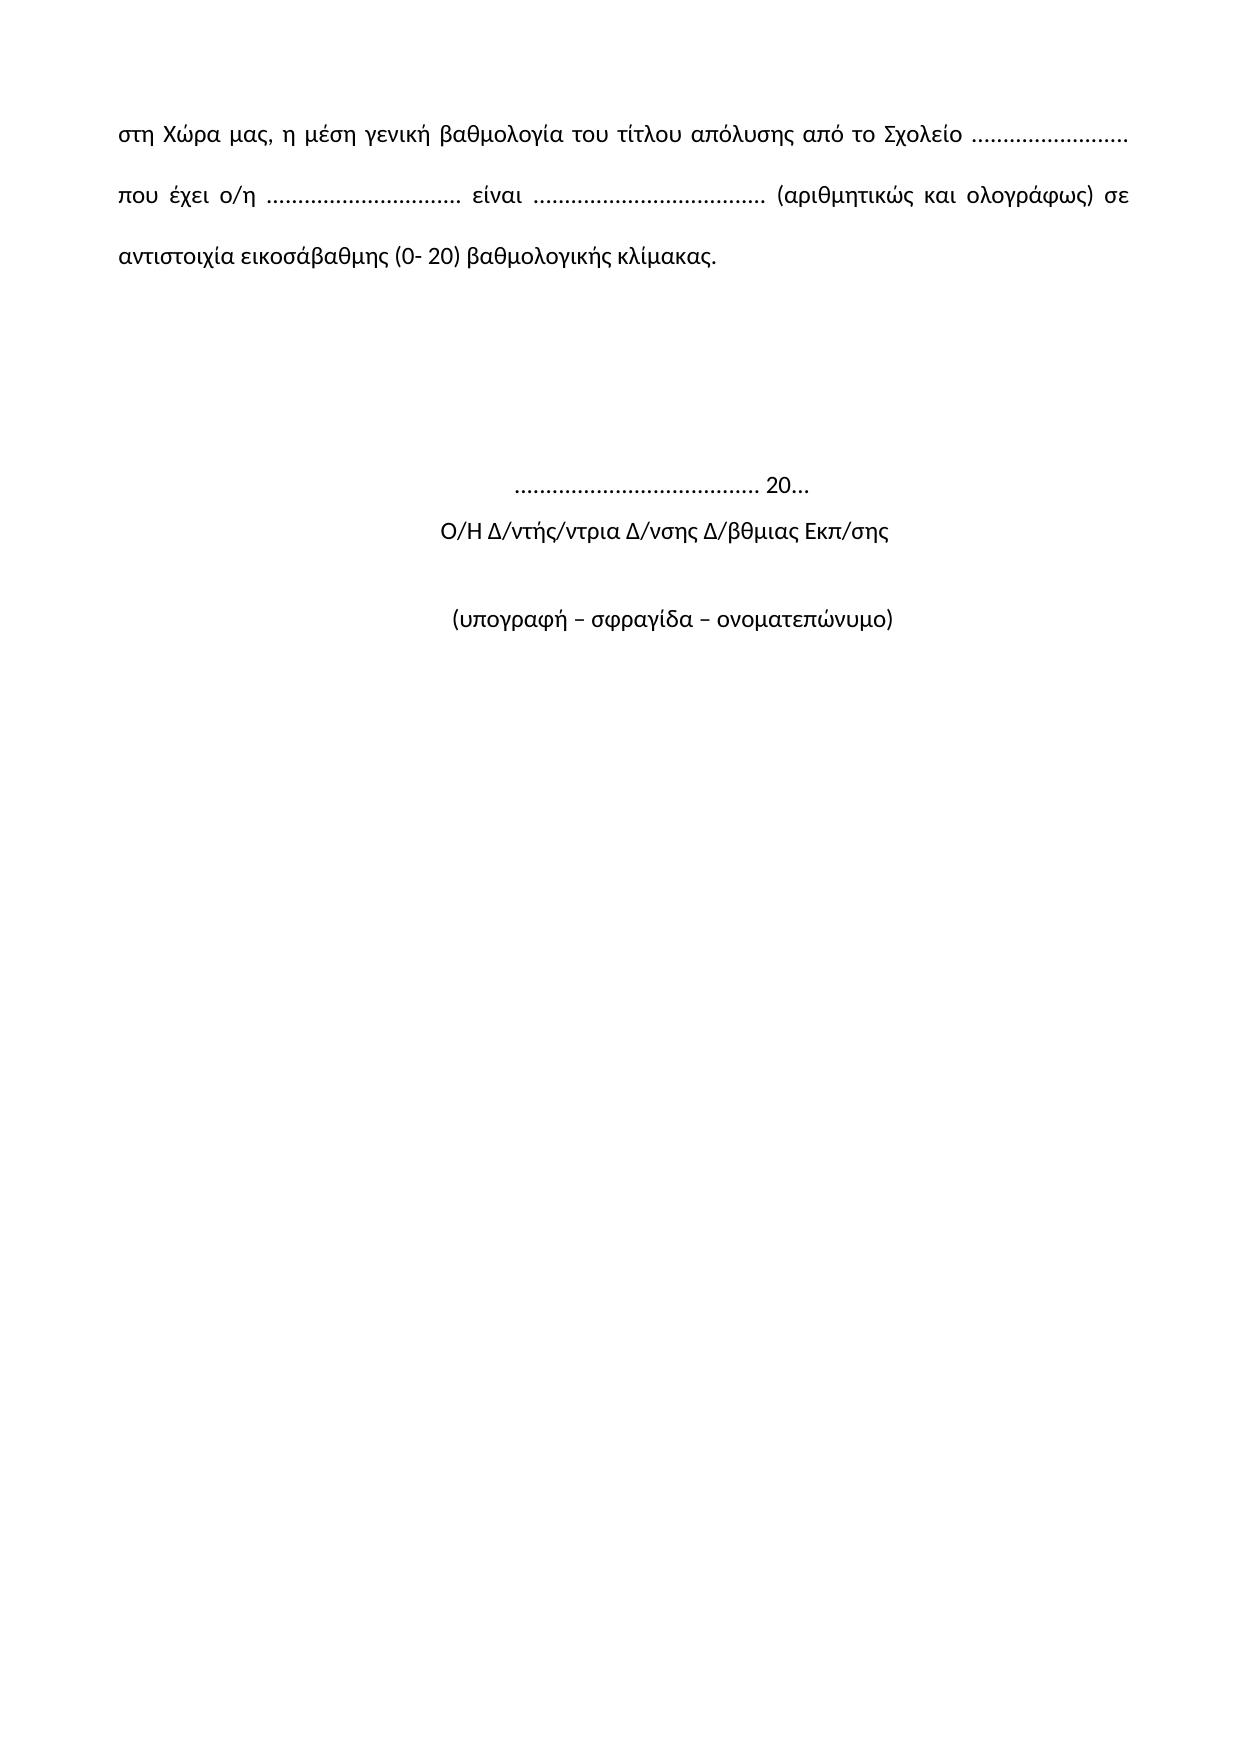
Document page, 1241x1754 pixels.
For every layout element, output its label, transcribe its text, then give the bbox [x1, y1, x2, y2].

text Ο/Η Δ/ντής/ντρια Δ/νσης Δ/βθμιας Εκπ/σης [118, 515, 1122, 546]
text ....................................... 20... [118, 469, 1122, 500]
text στη Χώρα μας, η μέση γενική βαθμολογία του τίτλου απόλυσης από το Σχολείο ......................... που έχει ο/η ............................... είναι ..................................... (αριθμητικώς και ολογράφως) σε αντιστοιχία εικοσάβαθμης (0- 20) βαθμολογικής κλίμακας. [118, 118, 1131, 271]
text (υπογραφή – σφραγίδα – ονοματεπώνυμο) [118, 603, 1122, 633]
